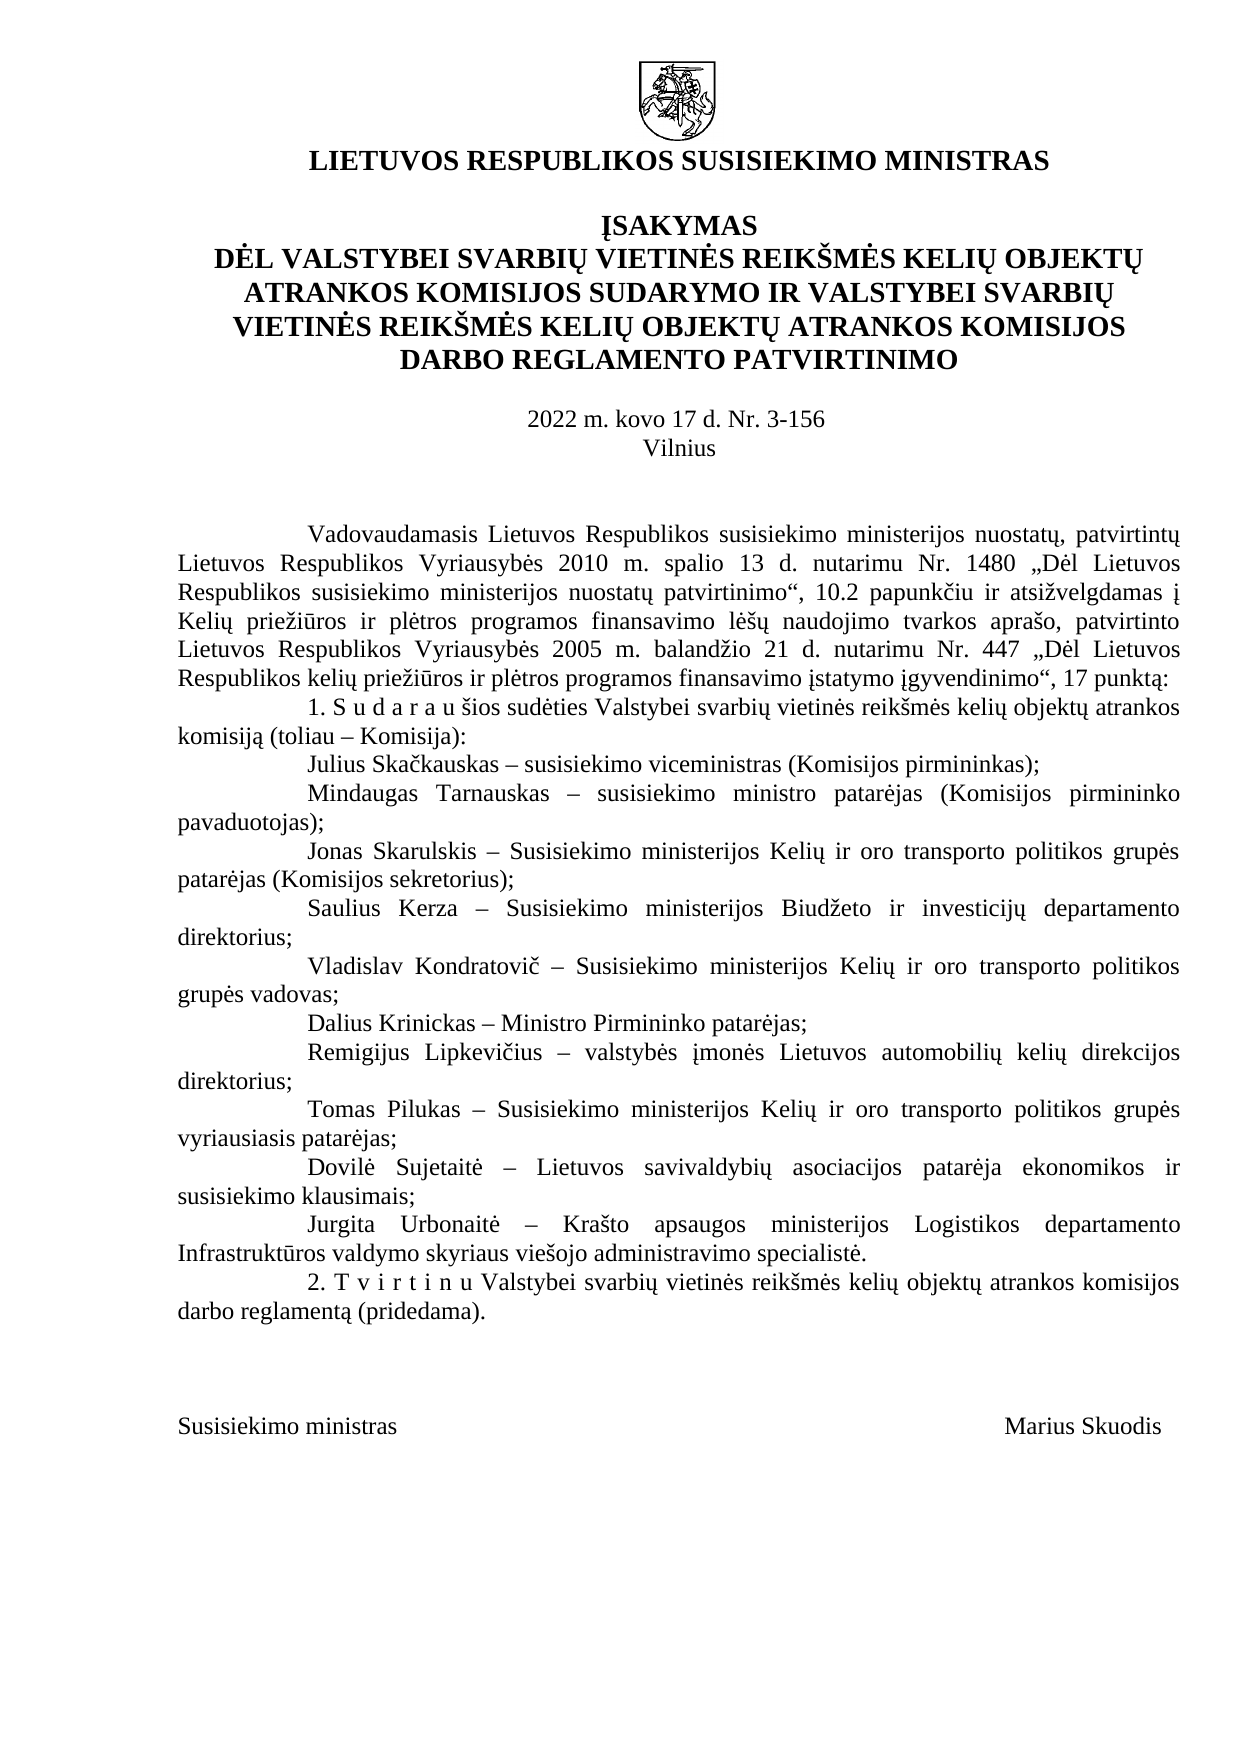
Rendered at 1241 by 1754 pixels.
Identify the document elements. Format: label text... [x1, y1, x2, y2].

text Susisiekimo ministras Marius Skuodis [177, 1411, 1181, 1439]
text Vladislav Kondratovič – Susisiekimo ministerijos Kelių ir oro transporto politikos grupės vadovas; [177, 951, 1181, 1008]
text Mindaugas Tarnauskas – susisiekimo ministro patarėjas (Komisijos pirmininko pavaduotojas); [177, 778, 1181, 836]
text Dovilė Sujetaitė – Lietuvos savivaldybių asociacijos patarėja ekonomikos ir susisiekimo klausimais; [177, 1152, 1181, 1209]
text 2022 m. kovo 17 d. Nr. 3-156 [177, 404, 1181, 433]
text LIETUVOS RESPUBLIKOS SUSISIEKIMO MINISTRAS [177, 143, 1181, 177]
text 2. T v i r t i n u Valstybei svarbių vietinės reikšmės kelių objektų atrankos komisijos darbo reglamentą (pridedama). [177, 1267, 1181, 1324]
text Saulius Kerza – Susisiekimo ministerijos Biudžeto ir investicijų departamento direktorius; [177, 893, 1181, 951]
text Jurgita Urbonaitė – Krašto apsaugos ministerijos Logistikos departamento Infrastruktūros valdymo skyriaus viešojo administravimo specialistė. [177, 1209, 1181, 1267]
text Julius Skačkauskas – susisiekimo viceministras (Komisijos pirmininkas); [177, 749, 1181, 778]
text Dalius Krinickas – Ministro Pirmininko patarėjas; [177, 1008, 1181, 1037]
text Jonas Skarulskis – Susisiekimo ministerijos Kelių ir oro transporto politikos grupės patarėjas (Komisijos sekretorius); [177, 836, 1181, 893]
text Vadovaudamasis Lietuvos Respublikos susisiekimo ministerijos nuostatų, patvirtintų Lietuvos Respublikos Vyriausybės 2010 m. spalio 13 d. nutarimu Nr. 1480 „Dėl Lietuvos Respublikos susisiekimo ministerijos nuostatų patvirtinimo“, 10.2 papunkčiu ir atsižvelgdamas į Kelių priežiūros ir plėtros programos finansavimo lėšų naudojimo tvarkos aprašo, patvirtinto Lietuvos Respublikos Vyriausybės 2005 m. balandžio 21 d. nutarimu Nr. 447 „Dėl Lietuvos Respublikos kelių priežiūros ir plėtros programos finansavimo įstatymo įgyvendinimo“, 17 punktą: [177, 519, 1181, 692]
text DĖL VALSTYBEI SVARBIŲ VIETINĖS REIKŠMĖS KELIŲ OBJEKTŲ ATRANKOS KOMISIJOS SUDARYMO IR VALSTYBEI SVARBIŲ VIETINĖS REIKŠMĖS KELIŲ OBJEKTŲ ATRANKOS KOMISIJOS DARBO REGLAMENTO PATVIRTINIMO [177, 242, 1181, 376]
text Tomas Pilukas – Susisiekimo ministerijos Kelių ir oro transporto politikos grupės vyriausiasis patarėjas; [177, 1094, 1181, 1152]
text Remigijus Lipkevičius – valstybės įmonės Lietuvos automobilių kelių direkcijos direktorius; [177, 1037, 1181, 1094]
text 1. S u d a r a u šios sudėties Valstybei svarbių vietinės reikšmės kelių objektų atrankos komisiją (toliau – Komisija): [177, 692, 1181, 749]
text Vilnius [177, 433, 1181, 462]
text ĮSAKYMAS [177, 208, 1181, 242]
